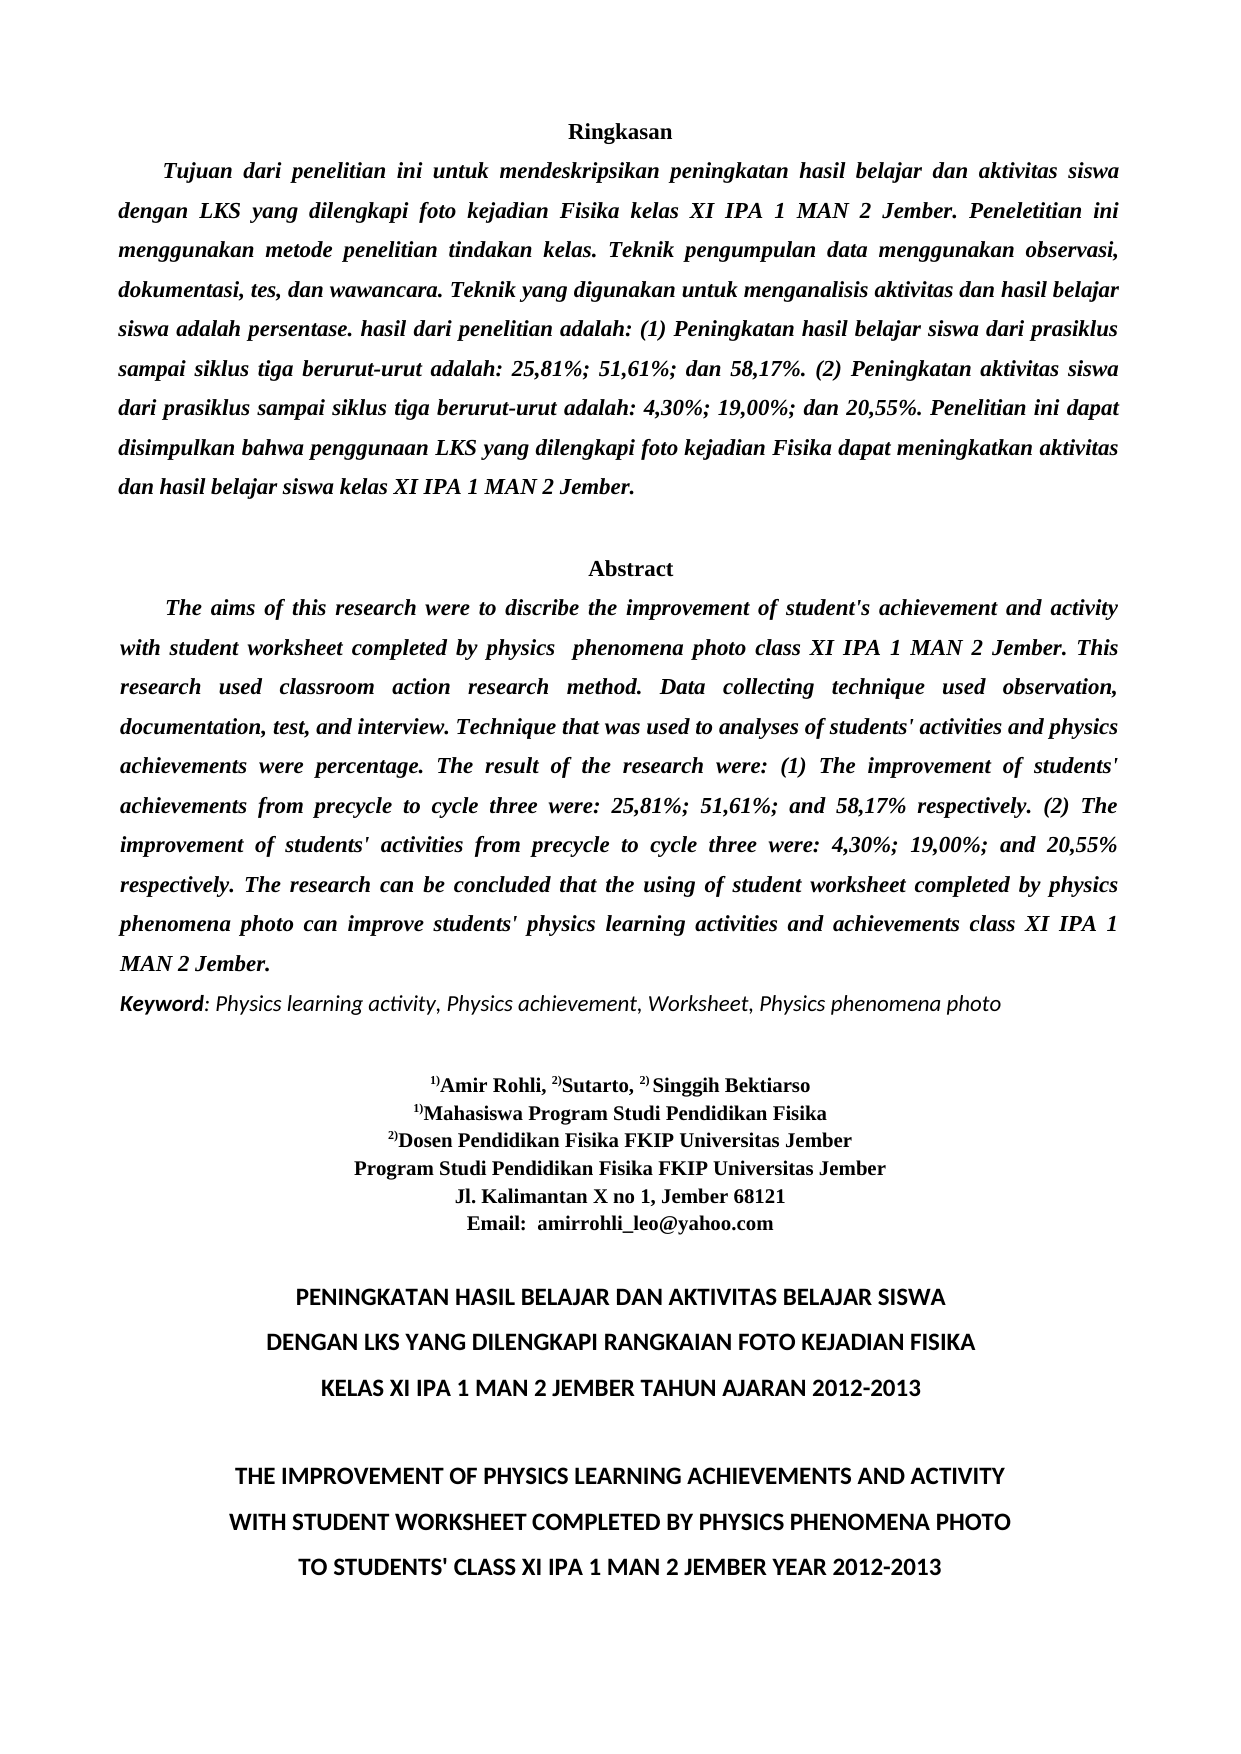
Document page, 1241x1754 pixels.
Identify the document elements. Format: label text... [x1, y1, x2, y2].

text PENINGKATAN HASIL BELAJAR DAN AKTIVITAS BELAJAR SISWA [118, 1281, 1124, 1311]
text Ringkasan [118, 118, 1122, 144]
text DENGAN LKS YANG DILENGKAPI RANGKAIAN FOTO KEJADIAN FISIKA [118, 1326, 1124, 1357]
text Tujuan dari penelitian ini untuk mendeskripsikan peningkatan hasil belajar dan aktivitas siswa dengan LKS yang dilengkapi foto kejadian Fisika kelas XI IPA 1 MAN 2 Jember. Peneletitian ini menggunakan metode penelitian tindakan kelas. Teknik pengumpulan data menggunakan observasi, dokumentasi, tes, dan wawancara. Teknik yang digunakan untuk menganalisis aktivitas dan hasil belajar siswa adalah persentase. hasil dari penelitian adalah: (1) Peningkatan hasil belajar siswa dari prasiklus sampai siklus tiga berurut-urut adalah: 25,81%; 51,61%; dan 58,17%. (2) Peningkatan aktivitas siswa dari prasiklus sampai siklus tiga berurut-urut adalah: 4,30%; 19,00%; dan 20,55%. Penelitian ini dapat disimpulkan bahwa penggunaan LKS yang dilengkapi foto kejadian Fisika dapat meningkatkan aktivitas dan hasil belajar siswa kelas XI IPA 1 MAN 2 Jember. [118, 158, 1122, 500]
text 1)Amir Rohli, 2)Sutarto, 2) Singgih Bektiarso [118, 1073, 1122, 1097]
text 2)Dosen Pendidikan Fisika FKIP Universitas Jember [118, 1128, 1122, 1152]
text Keyword: Physics learning activity, Physics achievement, Worksheet, Physics phenomena photo [120, 989, 1120, 1017]
text Abstract [118, 555, 1122, 581]
text TO STUDENTS' CLASS XI IPA 1 MAN 2 JEMBER YEAR 2012-2013 [118, 1551, 1122, 1582]
text WITH STUDENT WORKSHEET COMPLETED BY PHYSICS PHENOMENA PHOTO [118, 1506, 1122, 1536]
text THE IMPROVEMENT OF PHYSICS LEARNING ACHIEVEMENTS AND ACTIVITY [118, 1460, 1122, 1490]
text Email: amirrohli_leo@yahoo.com [118, 1211, 1122, 1235]
text Program Studi Pendidikan Fisika FKIP Universitas Jember [118, 1156, 1122, 1180]
text KELAS XI IPA 1 MAN 2 JEMBER TAHUN AJARAN 2012-2013 [118, 1372, 1124, 1403]
text Jl. Kalimantan X no 1, Jember 68121 [118, 1183, 1122, 1208]
text 1)Mahasiswa Program Studi Pendidikan Fisika [118, 1101, 1122, 1125]
text The aims of this research were to discribe the improvement of student's achievement and activity with student worksheet completed by physics phenomena photo class XI IPA 1 MAN 2 Jember. This research used classroom action research method. Data collecting technique used observation, documentation, test, and interview. Technique that was used to analyses of students' activities and physics achievements were percentage. The result of the research were: (1) The improvement of students' achievements from precycle to cycle three were: 25,81%; 51,61%; and 58,17% respectively. (2) The improvement of students' activities from precycle to cycle three were: 4,30%; 19,00%; and 20,55% respectively. The research can be concluded that the using of student worksheet completed by physics phenomena photo can improve students' physics learning activities and achievements class XI IPA 1 MAN 2 Jember. [120, 594, 1122, 976]
